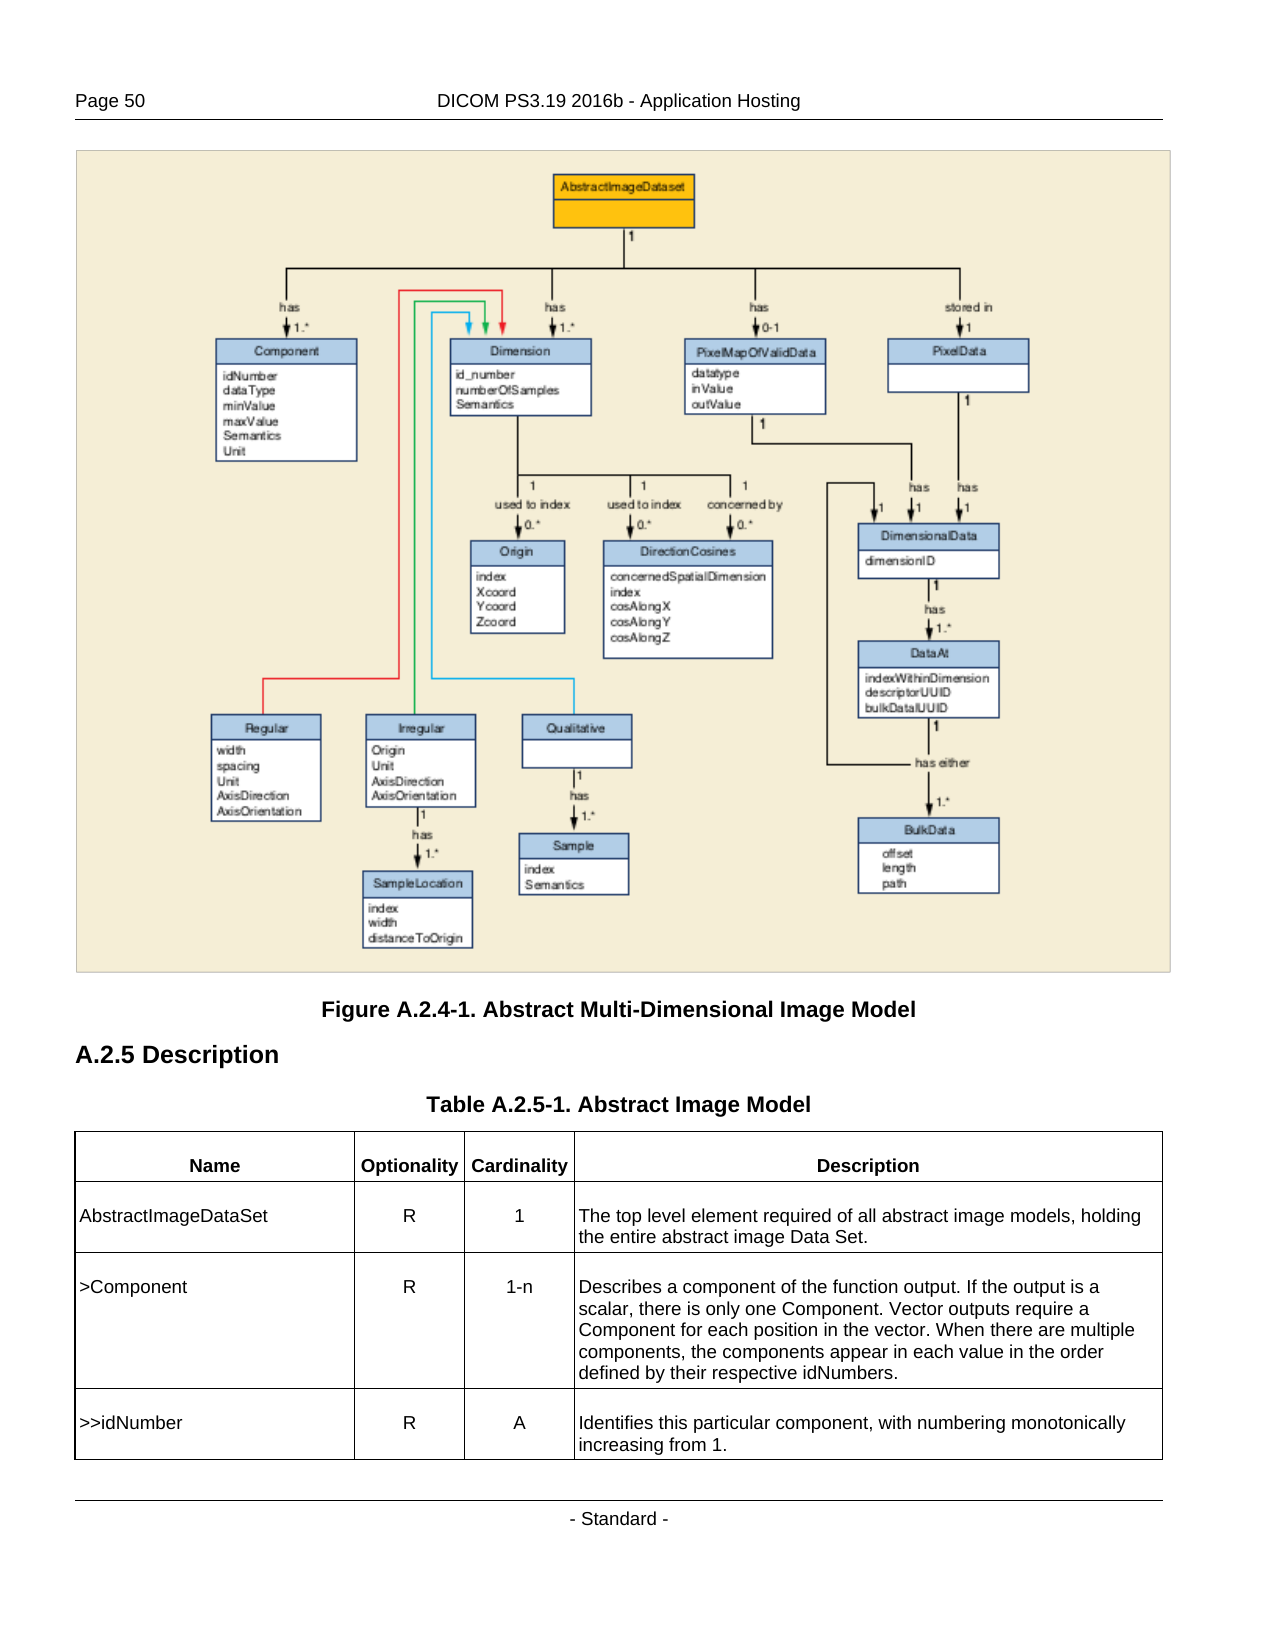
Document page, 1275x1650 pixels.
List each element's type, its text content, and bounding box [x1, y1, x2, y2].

table_cell Describes a component of the function output. If the output is a scalar, there is only one Component. Vector outputs require a Component for each position in the vector. When there are multiple components, the components appear in each value in the order defined by their respective idNumbers. [575, 1253, 1162, 1388]
table_cell R [355, 1253, 464, 1388]
table_cell R [355, 1182, 464, 1252]
table_cell R [355, 1389, 464, 1459]
table_cell >>idNumber [76, 1389, 354, 1459]
picture [75, 150, 1172, 974]
table_cell Identifies this particular component, with numbering monotonically increasing from 1. [575, 1389, 1162, 1459]
table_header Optionality [355, 1132, 464, 1181]
table_cell AbstractImageDataSet [76, 1182, 354, 1252]
text A.2.5 Description [75, 1040, 1162, 1069]
table_header Name [76, 1132, 354, 1181]
text Table A.2.5-1. Abstract Image Model [75, 1092, 1162, 1117]
table_cell 1-n [465, 1253, 574, 1388]
table_header Description [575, 1132, 1162, 1181]
text Figure A.2.4-1. Abstract Multi-Dimensional Image Model [75, 996, 1162, 1022]
table_cell 1 [465, 1182, 574, 1252]
table_cell The top level element required of all abstract image models, holding the entire abstract image Data Set. [575, 1182, 1162, 1252]
table_cell A [465, 1389, 574, 1459]
table_header Cardinality [465, 1132, 574, 1181]
table_cell >Component [76, 1253, 354, 1388]
